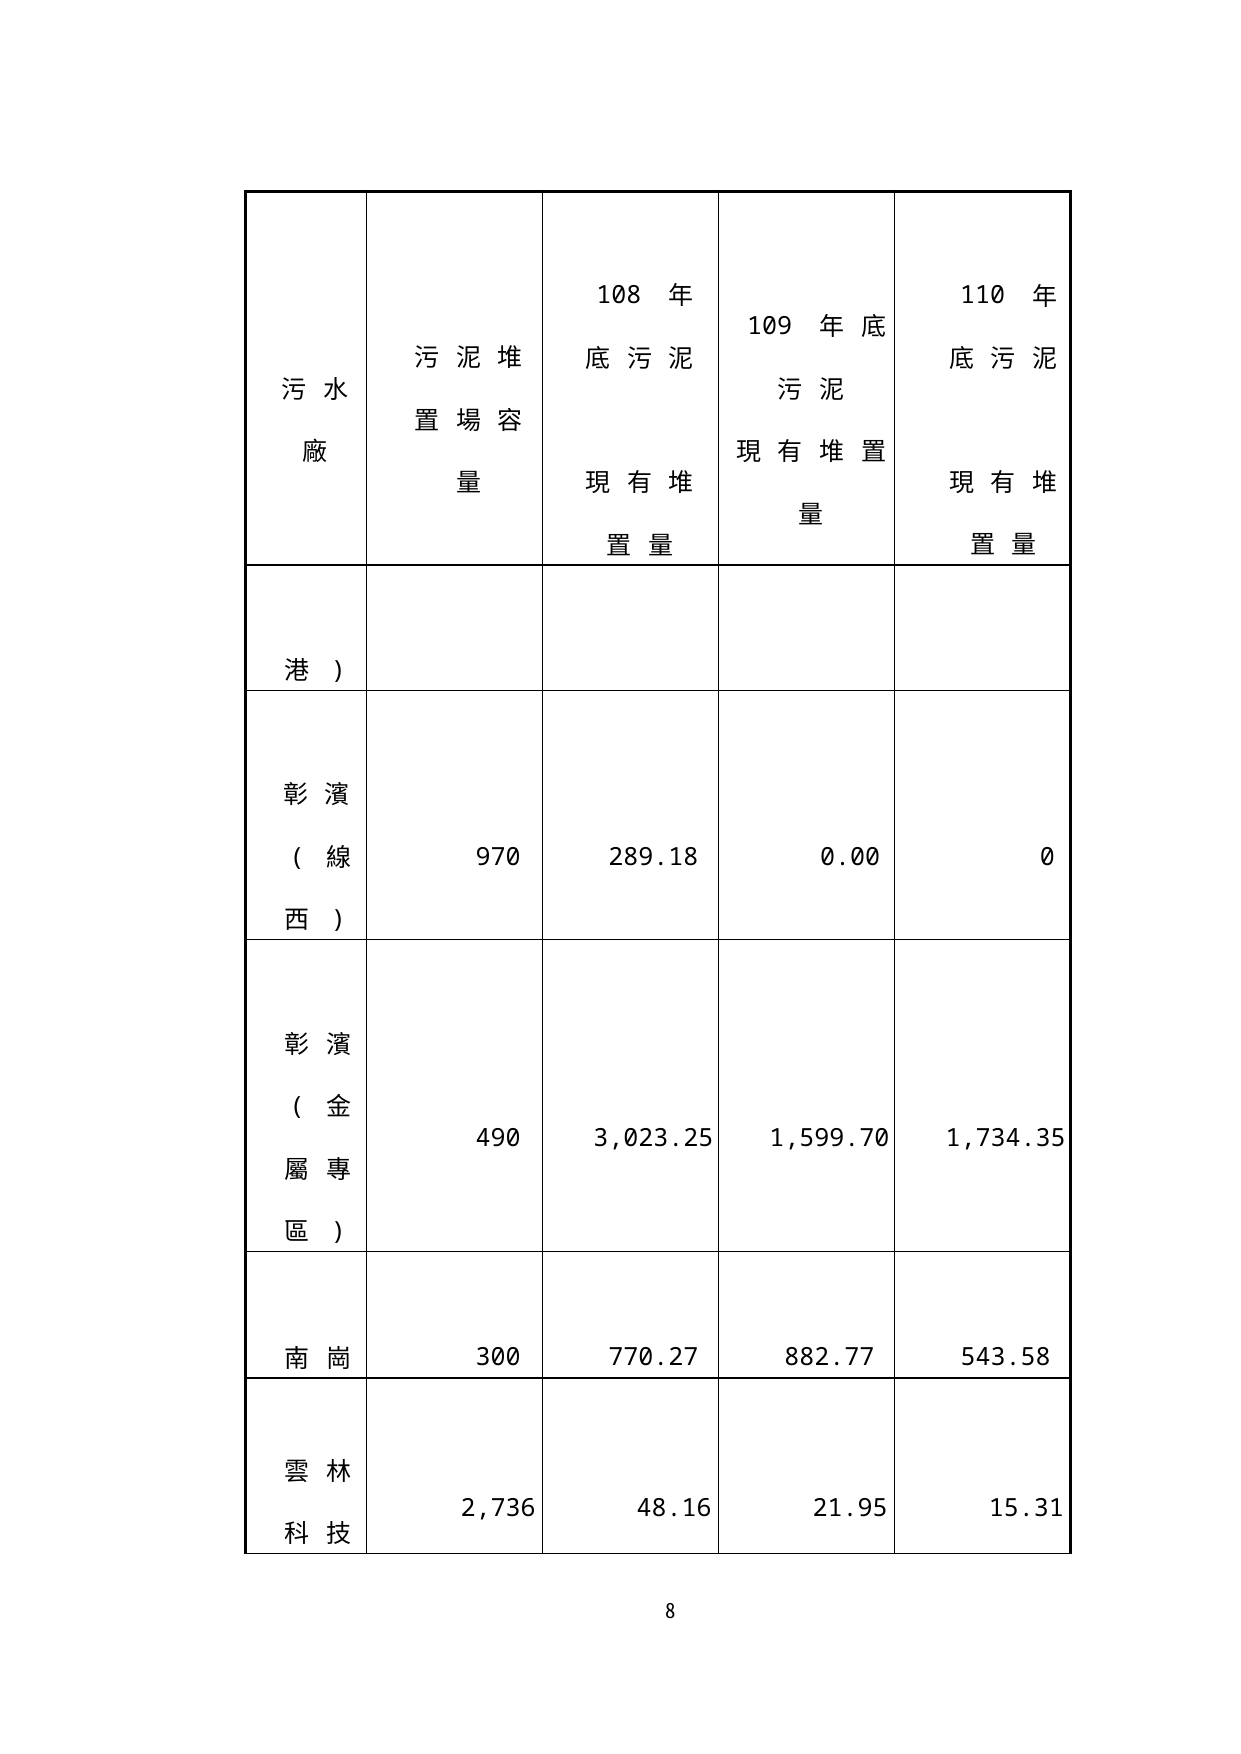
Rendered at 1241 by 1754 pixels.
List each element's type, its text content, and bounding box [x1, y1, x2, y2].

table_cell 2,736 [367, 1379, 542, 1553]
table_cell 0.00 [719, 691, 894, 939]
table_cell [367, 566, 542, 689]
table_cell 彰濱(線西) [247, 691, 366, 939]
table_cell 543.58 [895, 1252, 1069, 1377]
table_cell 970 [367, 691, 542, 939]
table_cell [719, 566, 894, 689]
table_cell 0 [895, 691, 1069, 939]
table_cell 15.31 [895, 1379, 1069, 1553]
table_header 109年底污泥 現有堆置量 [719, 193, 894, 564]
table_cell 南崗 [247, 1252, 366, 1377]
table_cell 1,599.70 [719, 940, 894, 1251]
table_cell 1,734.35 [895, 940, 1069, 1251]
table_cell 48.16 [543, 1379, 718, 1553]
table_header 108年底污泥 現有堆置量 [543, 193, 718, 564]
table_cell 300 [367, 1252, 542, 1377]
table_cell 21.95 [719, 1379, 894, 1553]
table_cell 490 [367, 940, 542, 1251]
table_cell 雲林科技 [247, 1379, 366, 1553]
table_cell 港) [247, 566, 366, 689]
table_cell [895, 566, 1069, 689]
table_header 110年底污泥 現有堆置量 [895, 193, 1069, 564]
table_cell 882.77 [719, 1252, 894, 1377]
table_cell [543, 566, 718, 689]
table_cell 770.27 [543, 1252, 718, 1377]
table_header 污泥堆置場容量 [367, 193, 542, 564]
table_cell 彰濱 (金屬專區) [247, 940, 366, 1251]
table_header 污水廠 [247, 193, 366, 564]
table_cell 3,023.25 [543, 940, 718, 1251]
table_cell 289.18 [543, 691, 718, 939]
